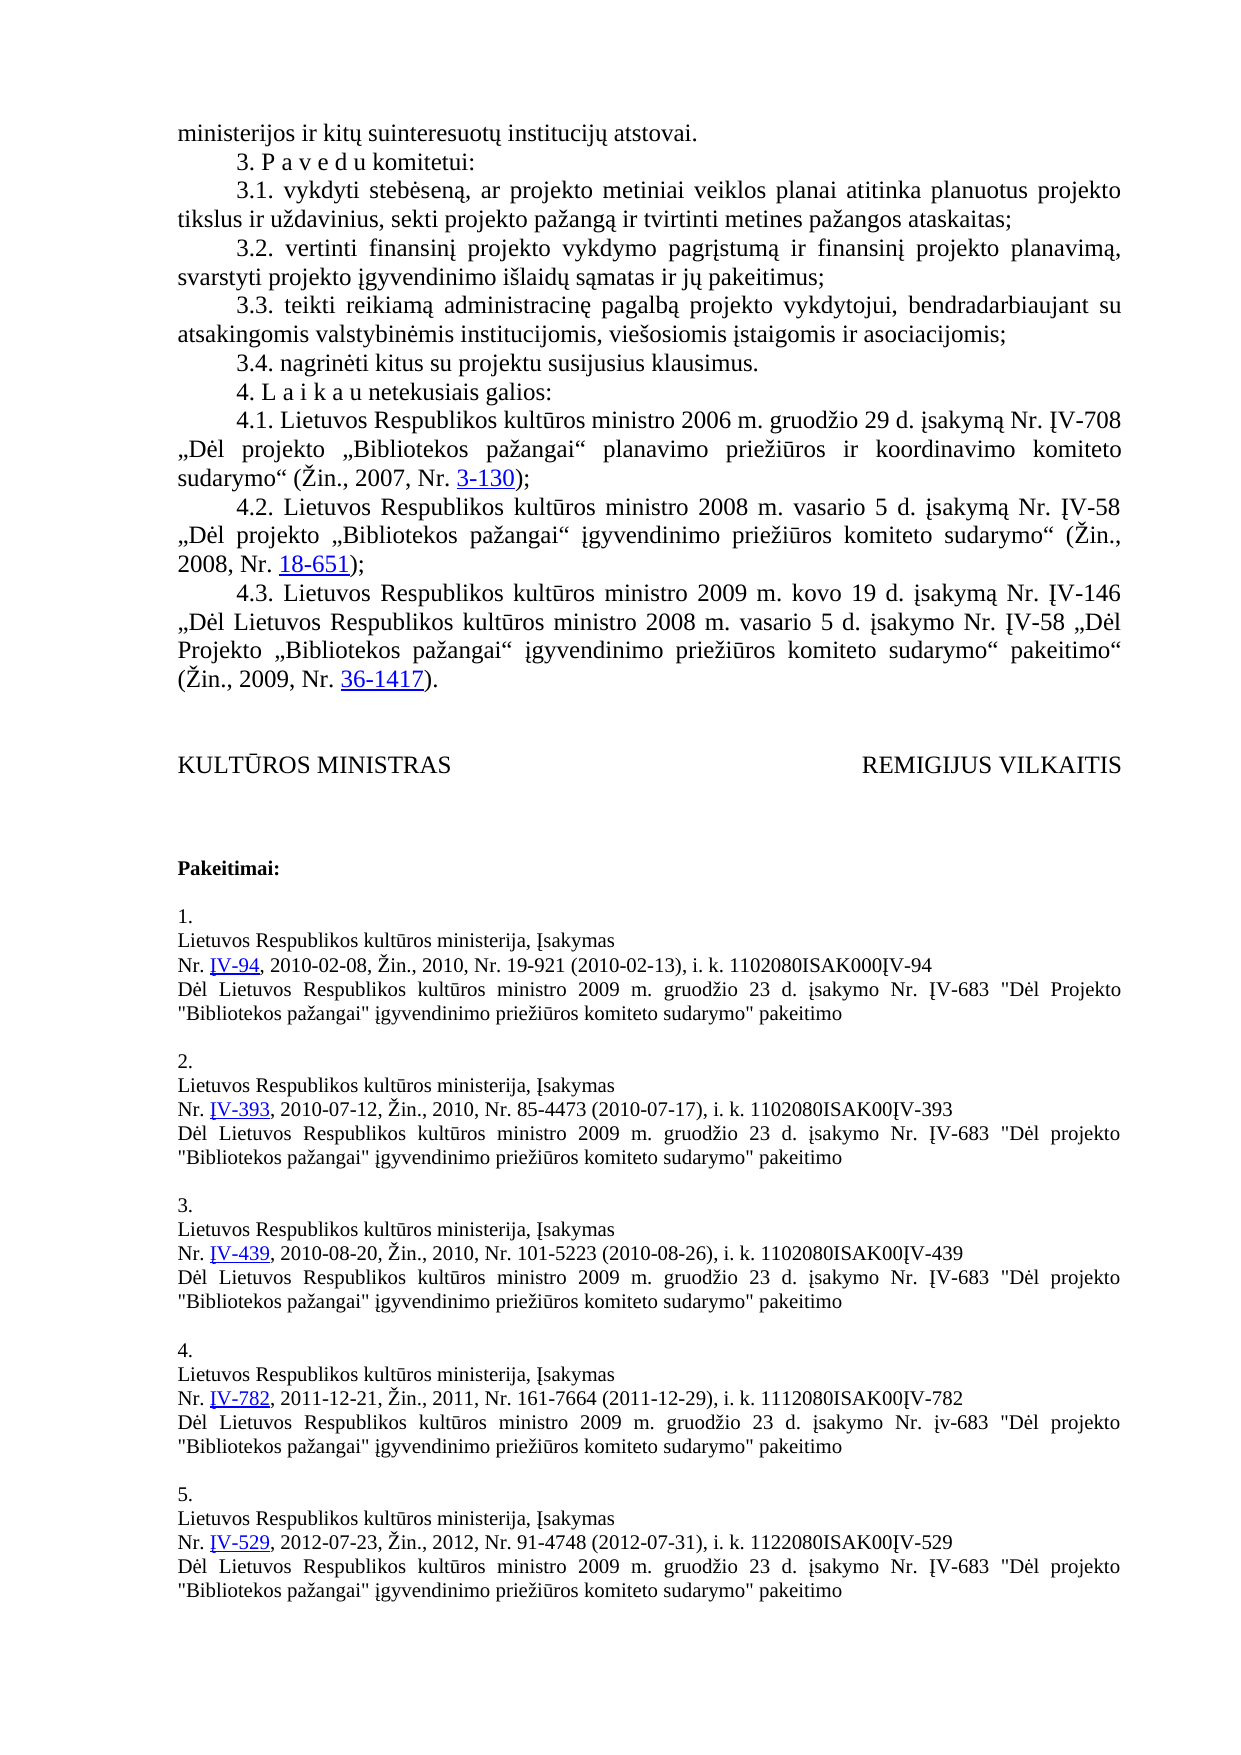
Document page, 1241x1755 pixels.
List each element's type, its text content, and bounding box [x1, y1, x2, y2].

text Nr. ĮV-782, 2011-12-21, Žin., 2011, Nr. 161-7664 (2011-12-29), i. k. 1112080ISAK00ĮV-782 [177, 1386, 1122, 1410]
text Nr. ĮV-439, 2010-08-20, Žin., 2010, Nr. 101-5223 (2010-08-26), i. k. 1102080ISAK00ĮV-439 [177, 1241, 1122, 1265]
text Dėl Lietuvos Respublikos kultūros ministro 2009 m. gruodžio 23 d. įsakymo Nr. ĮV-683 "Dėl projekto "Bibliotekos pažangai" įgyvendinimo priežiūros komiteto sudarymo" pakeitimo [177, 1554, 1122, 1602]
text ministerijos ir kitų suinteresuotų institucijų atstovai. [177, 118, 1122, 147]
text 4. [177, 1337, 1122, 1362]
text Nr. ĮV-529, 2012-07-23, Žin., 2012, Nr. 91-4748 (2012-07-31), i. k. 1122080ISAK00ĮV-529 [177, 1530, 1122, 1554]
text 2. [177, 1049, 1122, 1073]
text Lietuvos Respublikos kultūros ministerija, Įsakymas [177, 1506, 1122, 1530]
text Nr. ĮV-393, 2010-07-12, Žin., 2010, Nr. 85-4473 (2010-07-17), i. k. 1102080ISAK00ĮV-393 [177, 1097, 1122, 1121]
text Lietuvos Respublikos kultūros ministerija, Įsakymas [177, 928, 1122, 952]
text 4.3. Lietuvos Respublikos kultūros ministro 2009 m. kovo 19 d. įsakymą Nr. ĮV-146 „Dėl Lietuvos Respublikos kultūros ministro 2008 m. vasario 5 d. įsakymo Nr. ĮV-58 „Dėl Projekto „Bibliotekos pažangai“ įgyvendinimo priežiūros komiteto sudarymo“ pakeitimo“ (Žin., 2009, Nr. 36-1417). [177, 578, 1122, 693]
text 3.4. nagrinėti kitus su projektu susijusius klausimus. [177, 348, 1122, 377]
text Nr. ĮV-94, 2010-02-08, Žin., 2010, Nr. 19-921 (2010-02-13), i. k. 1102080ISAK000ĮV-94 [177, 952, 1122, 977]
text 3.3. teikti reikiamą administracinę pagalbą projekto vykdytojui, bendradarbiaujant su atsakingomis valstybinėmis institucijomis, viešosiomis įstaigomis ir asociacijomis; [177, 291, 1122, 348]
text Kultūros ministras Remigijus Vilkaitis [177, 751, 1122, 779]
text Lietuvos Respublikos kultūros ministerija, Įsakymas [177, 1073, 1122, 1097]
text 3. [177, 1193, 1122, 1217]
text 3.2. vertinti finansinį projekto vykdymo pagrįstumą ir finansinį projekto planavimą, svarstyti projekto įgyvendinimo išlaidų sąmatas ir jų pakeitimus; [177, 233, 1122, 291]
text 1. [177, 904, 1122, 928]
text Lietuvos Respublikos kultūros ministerija, Įsakymas [177, 1217, 1122, 1241]
text Dėl Lietuvos Respublikos kultūros ministro 2009 m. gruodžio 23 d. įsakymo Nr. įv-683 "Dėl projekto "Bibliotekos pažangai" įgyvendinimo priežiūros komiteto sudarymo" pakeitimo [177, 1410, 1122, 1458]
text 4. L a i k a u netekusiais galios: [177, 377, 1122, 406]
text Dėl Lietuvos Respublikos kultūros ministro 2009 m. gruodžio 23 d. įsakymo Nr. ĮV-683 "Dėl projekto "Bibliotekos pažangai" įgyvendinimo priežiūros komiteto sudarymo" pakeitimo [177, 1121, 1122, 1169]
text 4.1. Lietuvos Respublikos kultūros ministro 2006 m. gruodžio 29 d. įsakymą Nr. ĮV-708 „Dėl projekto „Bibliotekos pažangai“ planavimo priežiūros ir koordinavimo komiteto sudarymo“ (Žin., 2007, Nr. 3-130); [177, 406, 1122, 492]
text Dėl Lietuvos Respublikos kultūros ministro 2009 m. gruodžio 23 d. įsakymo Nr. ĮV-683 "Dėl projekto "Bibliotekos pažangai" įgyvendinimo priežiūros komiteto sudarymo" pakeitimo [177, 1265, 1122, 1313]
text 3.1. vykdyti stebėseną, ar projekto metiniai veiklos planai atitinka planuotus projekto tikslus ir uždavinius, sekti projekto pažangą ir tvirtinti metines pažangos ataskaitas; [177, 176, 1122, 233]
text Lietuvos Respublikos kultūros ministerija, Įsakymas [177, 1362, 1122, 1386]
text Dėl Lietuvos Respublikos kultūros ministro 2009 m. gruodžio 23 d. įsakymo Nr. ĮV-683 "Dėl Projekto "Bibliotekos pažangai" įgyvendinimo priežiūros komiteto sudarymo" pakeitimo [177, 977, 1122, 1025]
text Pakeitimai: [177, 856, 1122, 880]
text 3. P a v e d u komitetui: [177, 147, 1122, 176]
text 5. [177, 1482, 1122, 1506]
text 4.2. Lietuvos Respublikos kultūros ministro 2008 m. vasario 5 d. įsakymą Nr. ĮV-58 „Dėl projekto „Bibliotekos pažangai“ įgyvendinimo priežiūros komiteto sudarymo“ (Žin., 2008, Nr. 18-651); [177, 492, 1122, 578]
